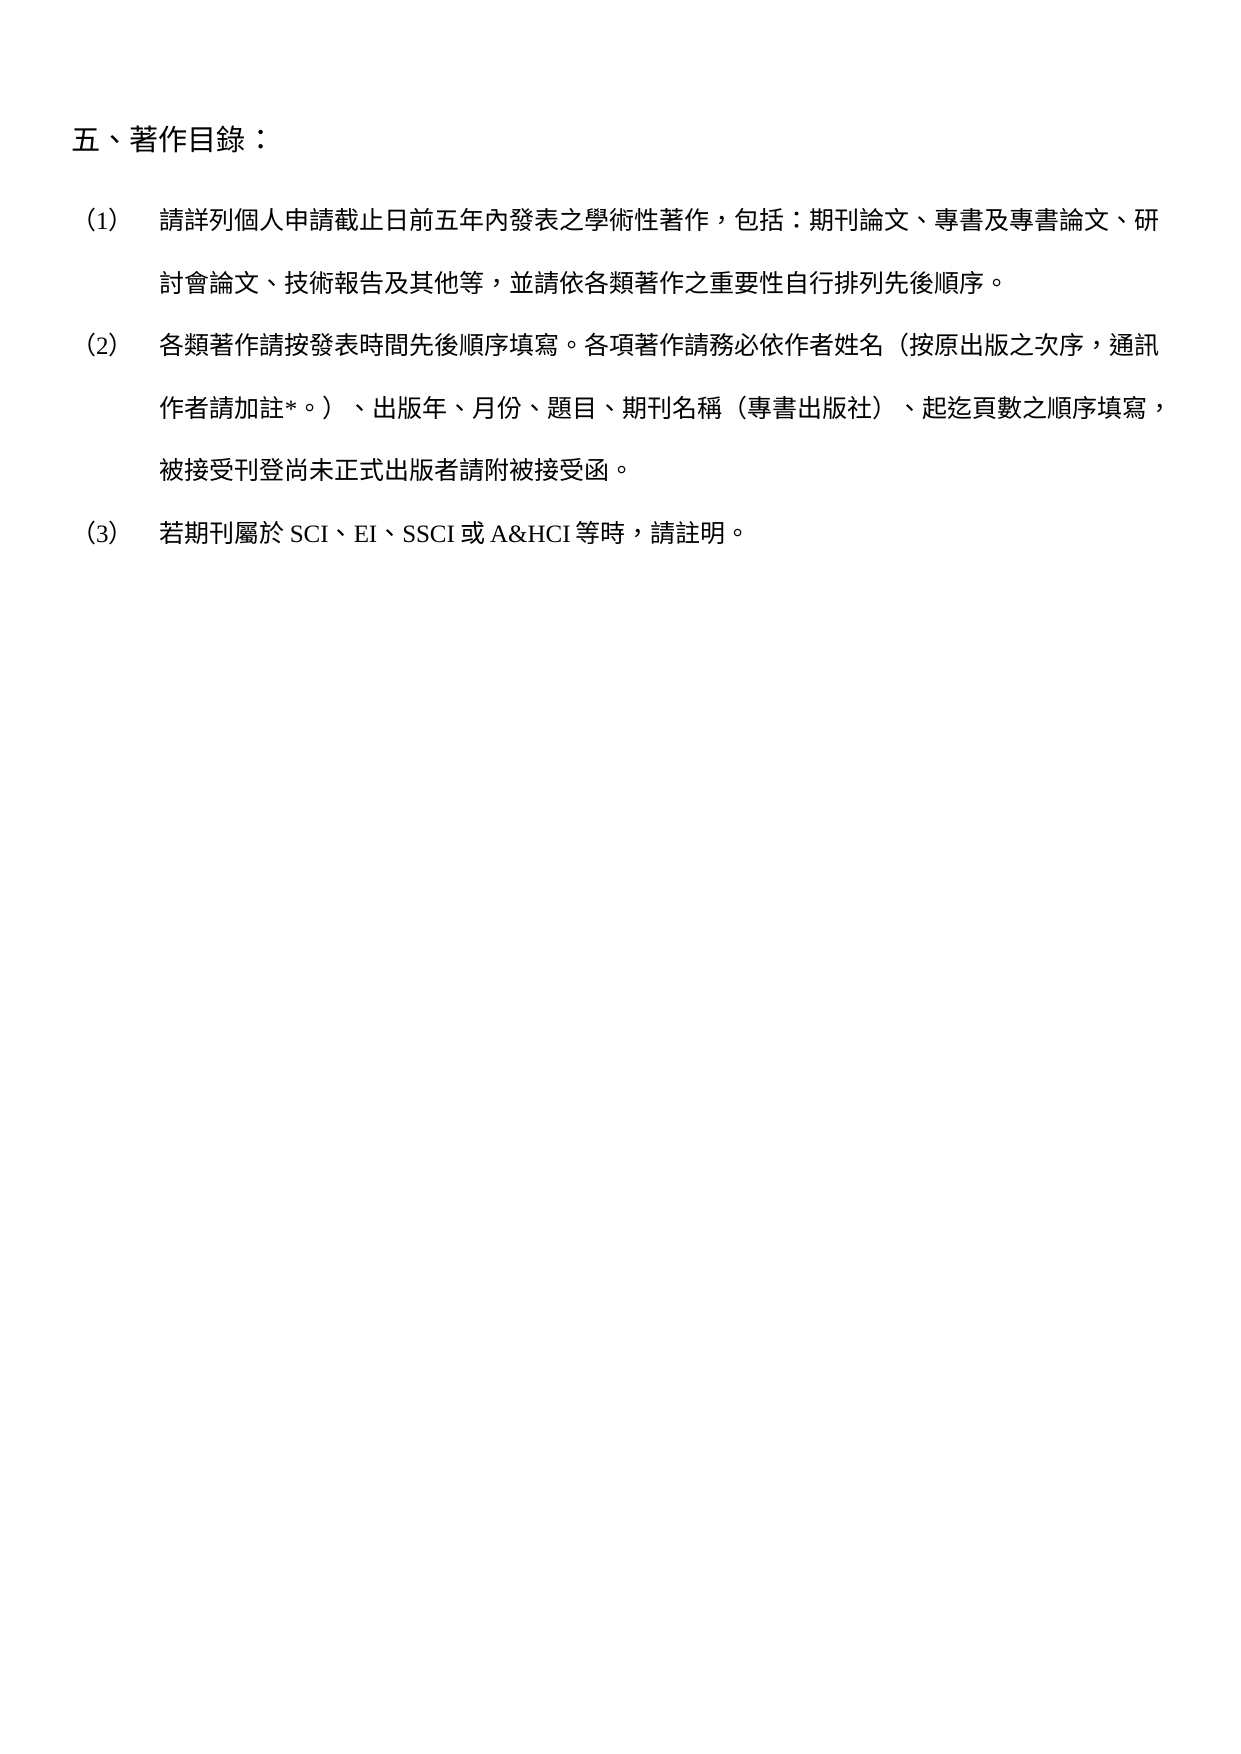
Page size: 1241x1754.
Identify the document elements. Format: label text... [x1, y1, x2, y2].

list 若期刊屬於SCI、EI、SSCI或A&HCI等時，請註明。 [71, 489, 1169, 552]
list 請詳列個人申請截止日前五年內發表之學術性著作，包括：期刊論文、專書及專書論文、研討會論文、技術報告及其他等，並請依各類著作之重要性自行排列先後順序。 [71, 177, 1169, 302]
list 各類著作請按發表時間先後順序填寫。各項著作請務必依作者姓名（按原出版之次序，通訊作者請加註*。）、出版年、月份、題目、期刊名稱（專書出版社）、起迄頁數之順序填寫，被接受刊登尚未正式出版者請附被接受函。 [71, 302, 1169, 489]
text 五、著作目錄： [71, 96, 1169, 158]
